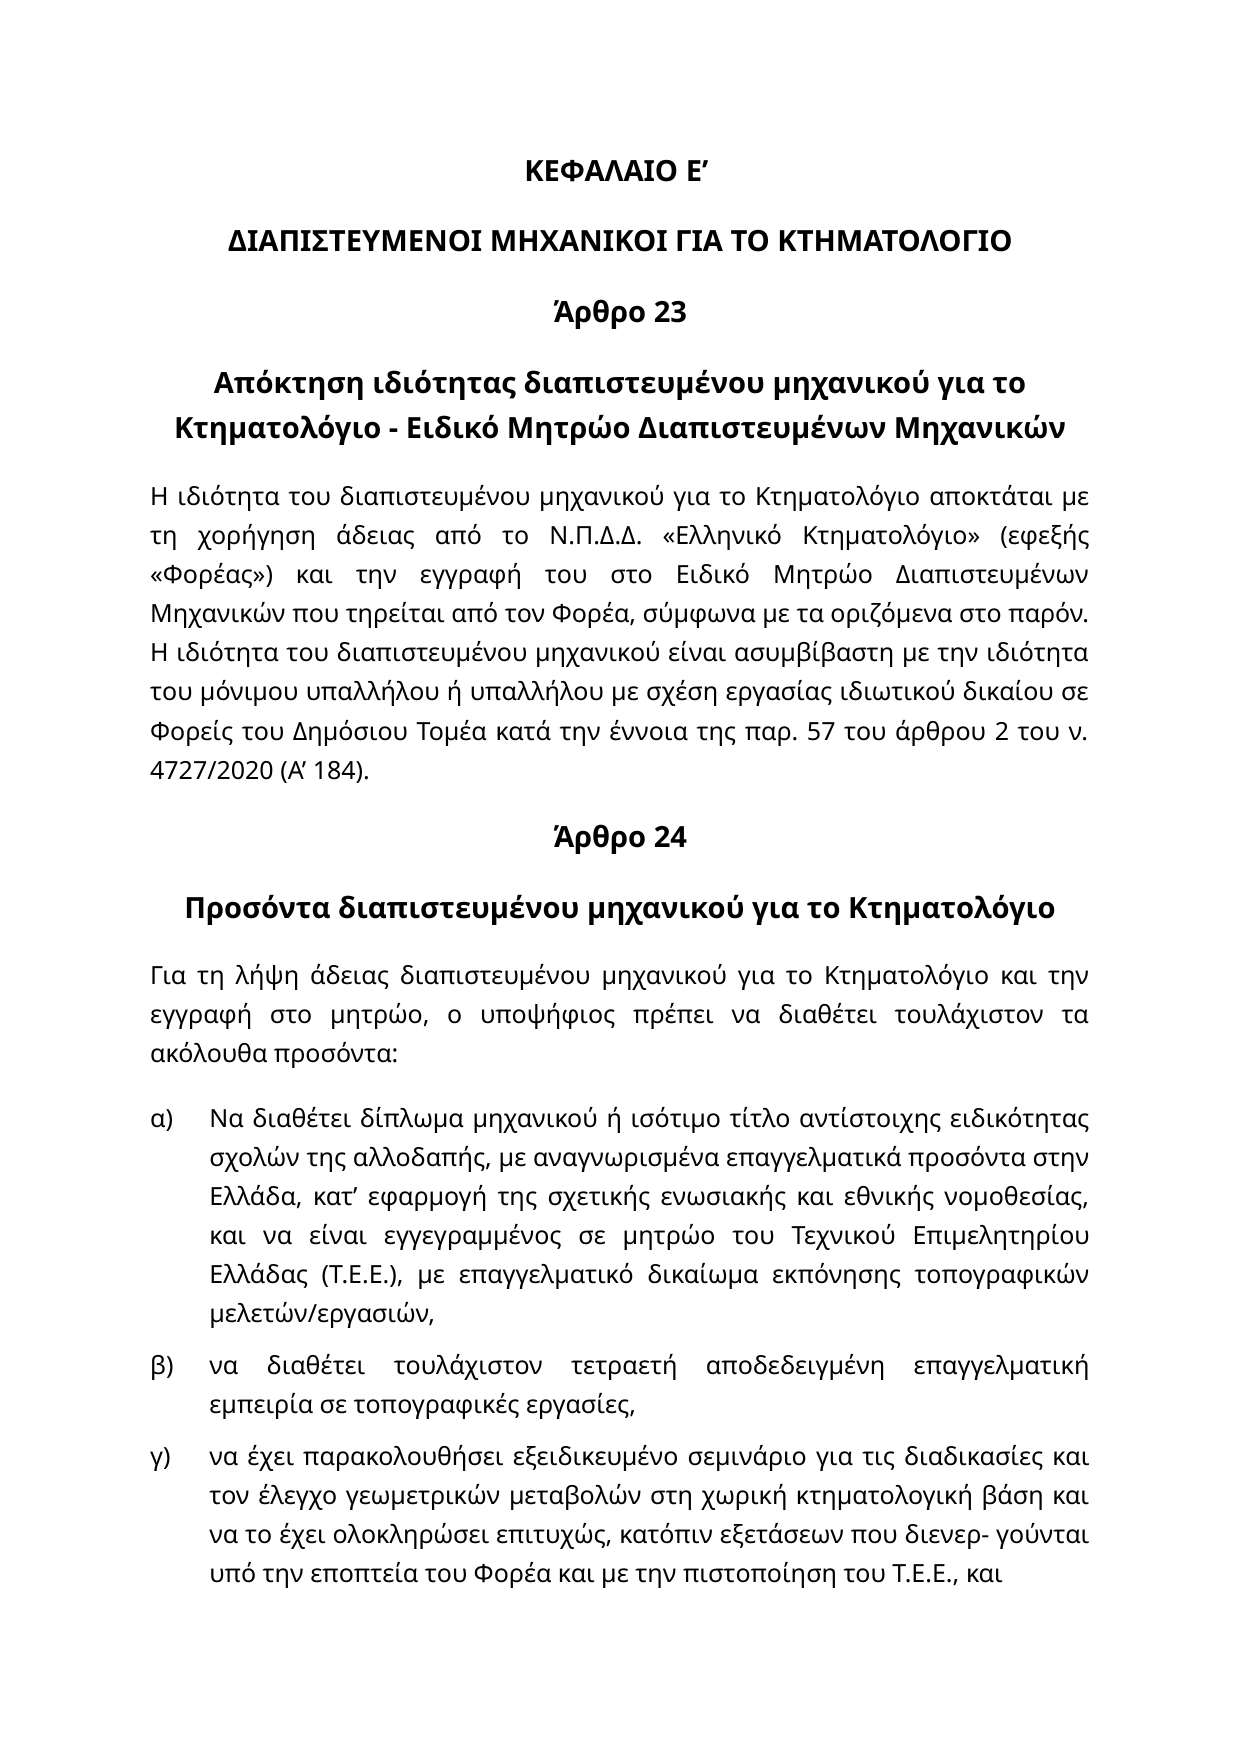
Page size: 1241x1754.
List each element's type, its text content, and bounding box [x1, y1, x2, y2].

list β) να διαθέτει τουλάχιστον τετραετή αποδεδειγμένη επαγγελματική εμπειρία σε τοπογραφικές εργασίες, [150, 1348, 1090, 1421]
text Η ιδιότητα του διαπιστευμένου μηχανικού για το Κτηματολόγιο αποκτάται με τη χορήγηση άδειας από το Ν.Π.Δ.Δ. «Ελληνικό Κτηματολόγιο» (εφεξής «Φορέας») και την εγγραφή του στο Ειδικό Μητρώο Διαπιστευμένων Μηχανικών που τηρείται από τον Φορέα, σύμφωνα με τα οριζόμενα στο παρόν. Η ιδιότητα του διαπιστευμένου μηχανικού είναι ασυμβίβαστη με την ιδιότητα του μόνιμου υπαλλήλου ή υπαλλήλου με σχέση εργασίας ιδιωτικού δικαίου σε Φορείς του Δημόσιου Τομέα κατά την έννοια της παρ. 57 του άρθρου 2 του ν. 4727/2020 (Α’ 184). [150, 478, 1090, 786]
subtitle ΚΕΦΑΛΑΙΟ Ε’ [150, 150, 1090, 190]
subtitle ΔΙΑΠΙΣΤΕΥΜΕΝΟΙ ΜΗΧΑΝΙΚΟΙ ΓΙΑ ΤΟ ΚΤΗΜΑΤΟΛΟΓΙΟ [150, 221, 1090, 260]
subtitle Προσόντα διαπιστευμένου μηχανικού για το Κτηματολόγιο [150, 887, 1090, 927]
subtitle Απόκτηση ιδιότητας διαπιστευμένου μηχανικού για το Κτηματολόγιο - Ειδικό Μητρώο Διαπιστευμένων Μηχανικών [150, 362, 1090, 447]
list γ) να έχει παρακολουθήσει εξειδικευμένο σεμινάριο για τις διαδικασίες και τον έλεγχο γεωμετρικών μεταβολών στη χωρική κτηματολογική βάση και να το έχει ολοκληρώσει επιτυχώς, κατόπιν εξετάσεων που διενερ- γούνται υπό την εποπτεία του Φορέα και με την πιστοποίηση του Τ.Ε.Ε., και [150, 1438, 1090, 1590]
subtitle Άρθρο 23 [150, 291, 1090, 331]
subtitle Άρθρο 24 [150, 816, 1090, 856]
text Για τη λήψη άδειας διαπιστευμένου μηχανικού για το Κτηματολόγιο και την εγγραφή στο μητρώο, ο υποψήφιος πρέπει να διαθέτει τουλάχιστον τα ακόλουθα προσόντα: [150, 958, 1090, 1070]
list α) Να διαθέτει δίπλωμα μηχανικού ή ισότιμο τίτλο αντίστοιχης ειδικότητας σχολών της αλλοδαπής, με αναγνωρισμένα επαγγελματικά προσόντα στην Ελλάδα, κατ’ εφαρμογή της σχετικής ενωσιακής και εθνικής νομοθεσίας, και να είναι εγγεγραμμένος σε μητρώο του Τεχνικού Επιμελητηρίου Ελλάδας (Τ.Ε.Ε.), με επαγγελματικό δικαίωμα εκπόνησης τοπογραφικών μελετών/εργασιών, [150, 1100, 1090, 1330]
